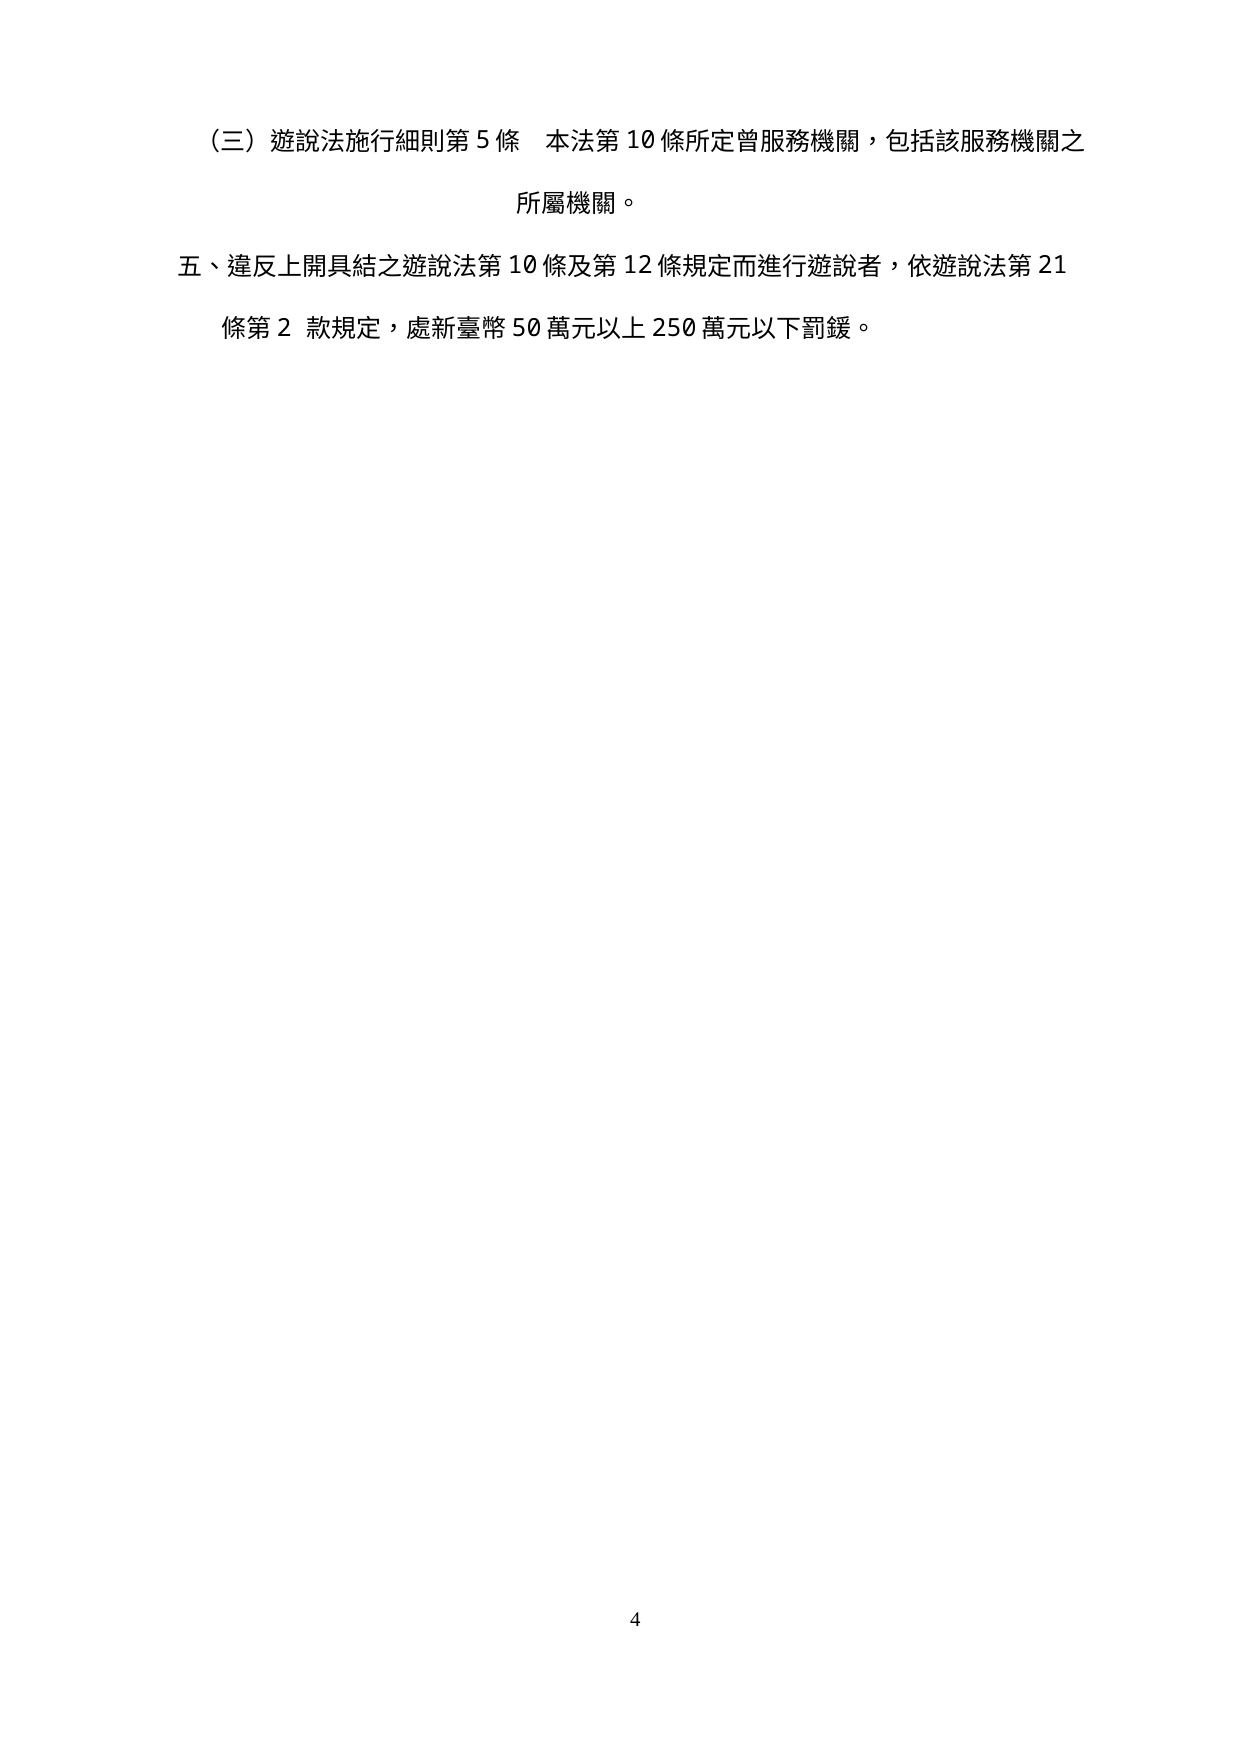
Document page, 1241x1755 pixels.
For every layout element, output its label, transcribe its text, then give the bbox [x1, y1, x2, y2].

text （三）遊說法施行細則第5條 本法第10條所定曾服務機關，包括該服務機關之所屬機關。 [195, 97, 1093, 222]
text 五、違反上開具結之遊說法第10條及第12條規定而進行遊說者，依遊說法第21條第2 款規定，處新臺幣50萬元以上250萬元以下罰鍰。 [177, 222, 1093, 347]
